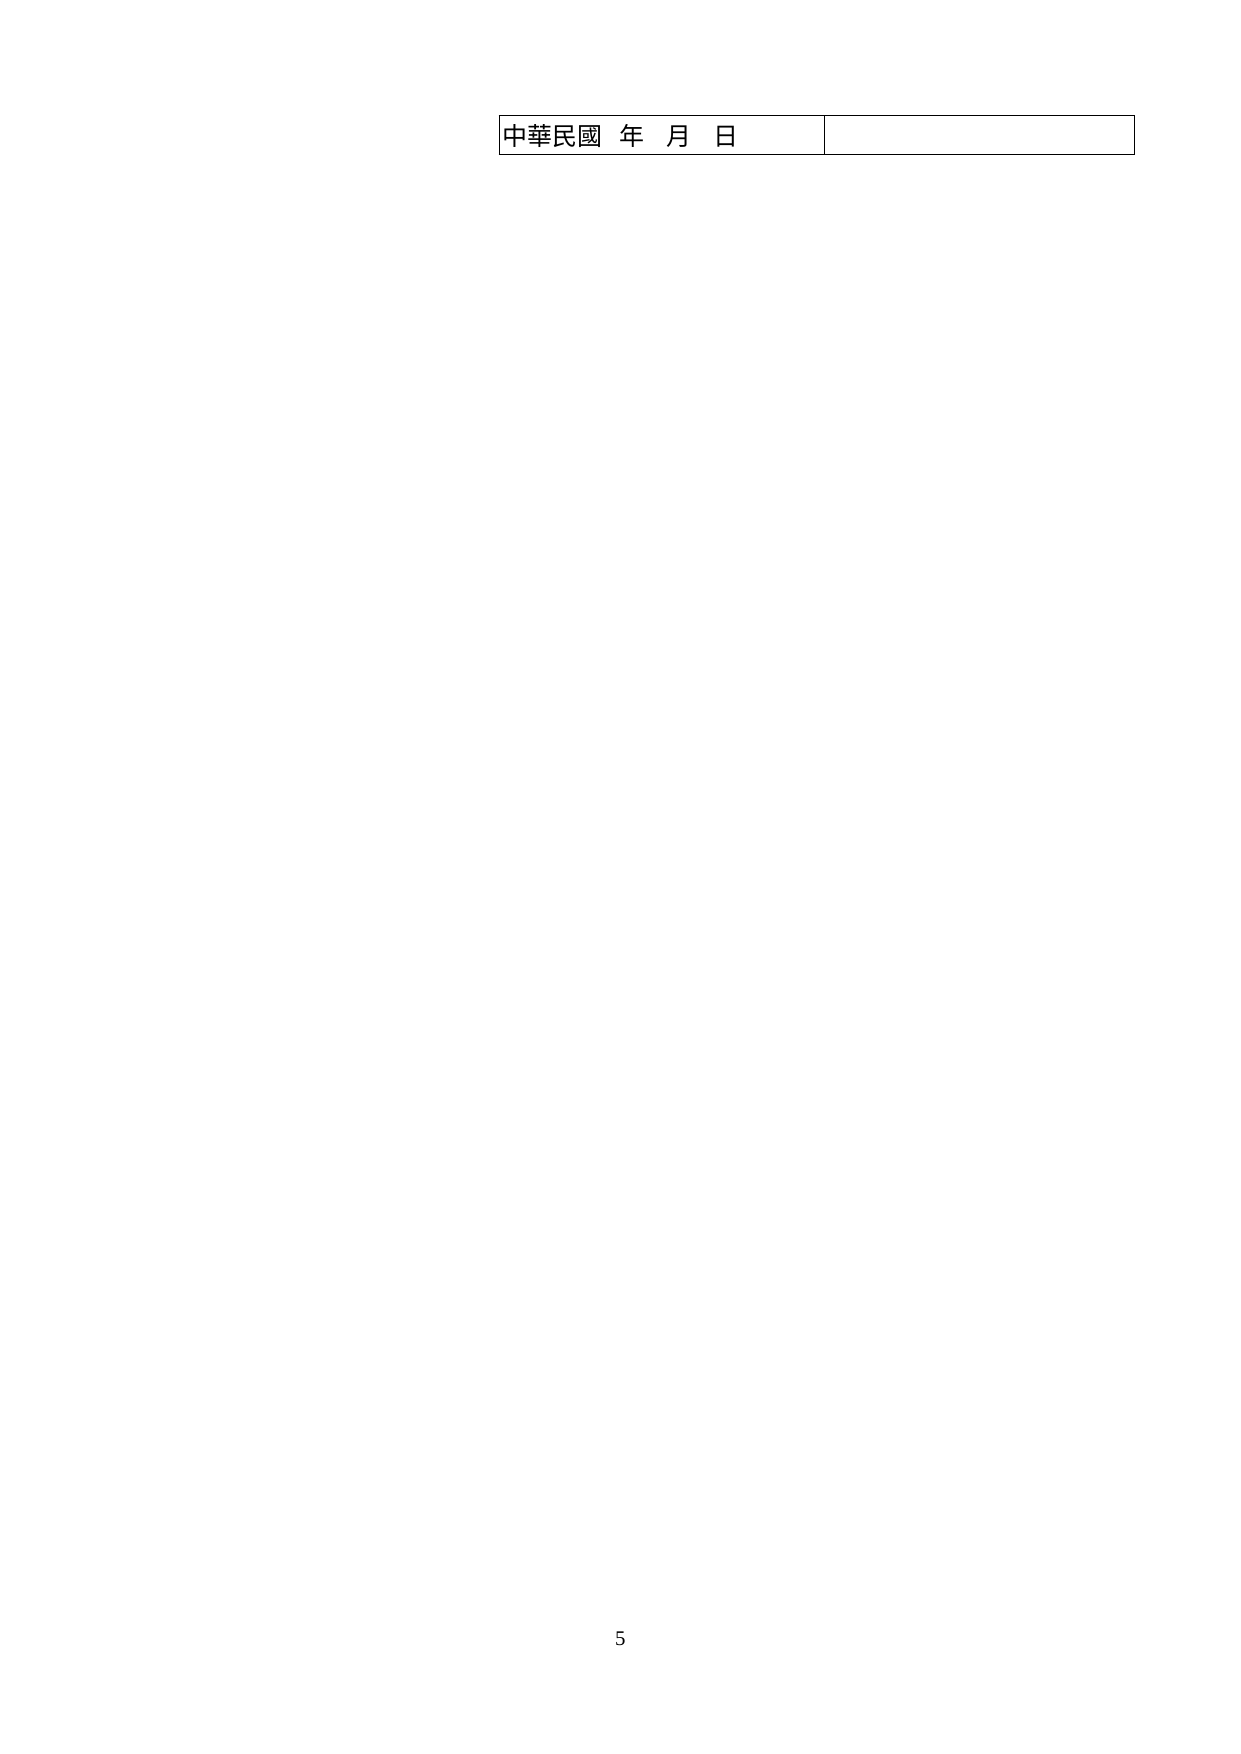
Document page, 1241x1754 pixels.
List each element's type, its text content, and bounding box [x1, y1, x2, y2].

table_cell 中華民國 年 月 日 [500, 116, 824, 153]
table_cell [129, 115, 499, 153]
table_cell [825, 116, 1134, 153]
